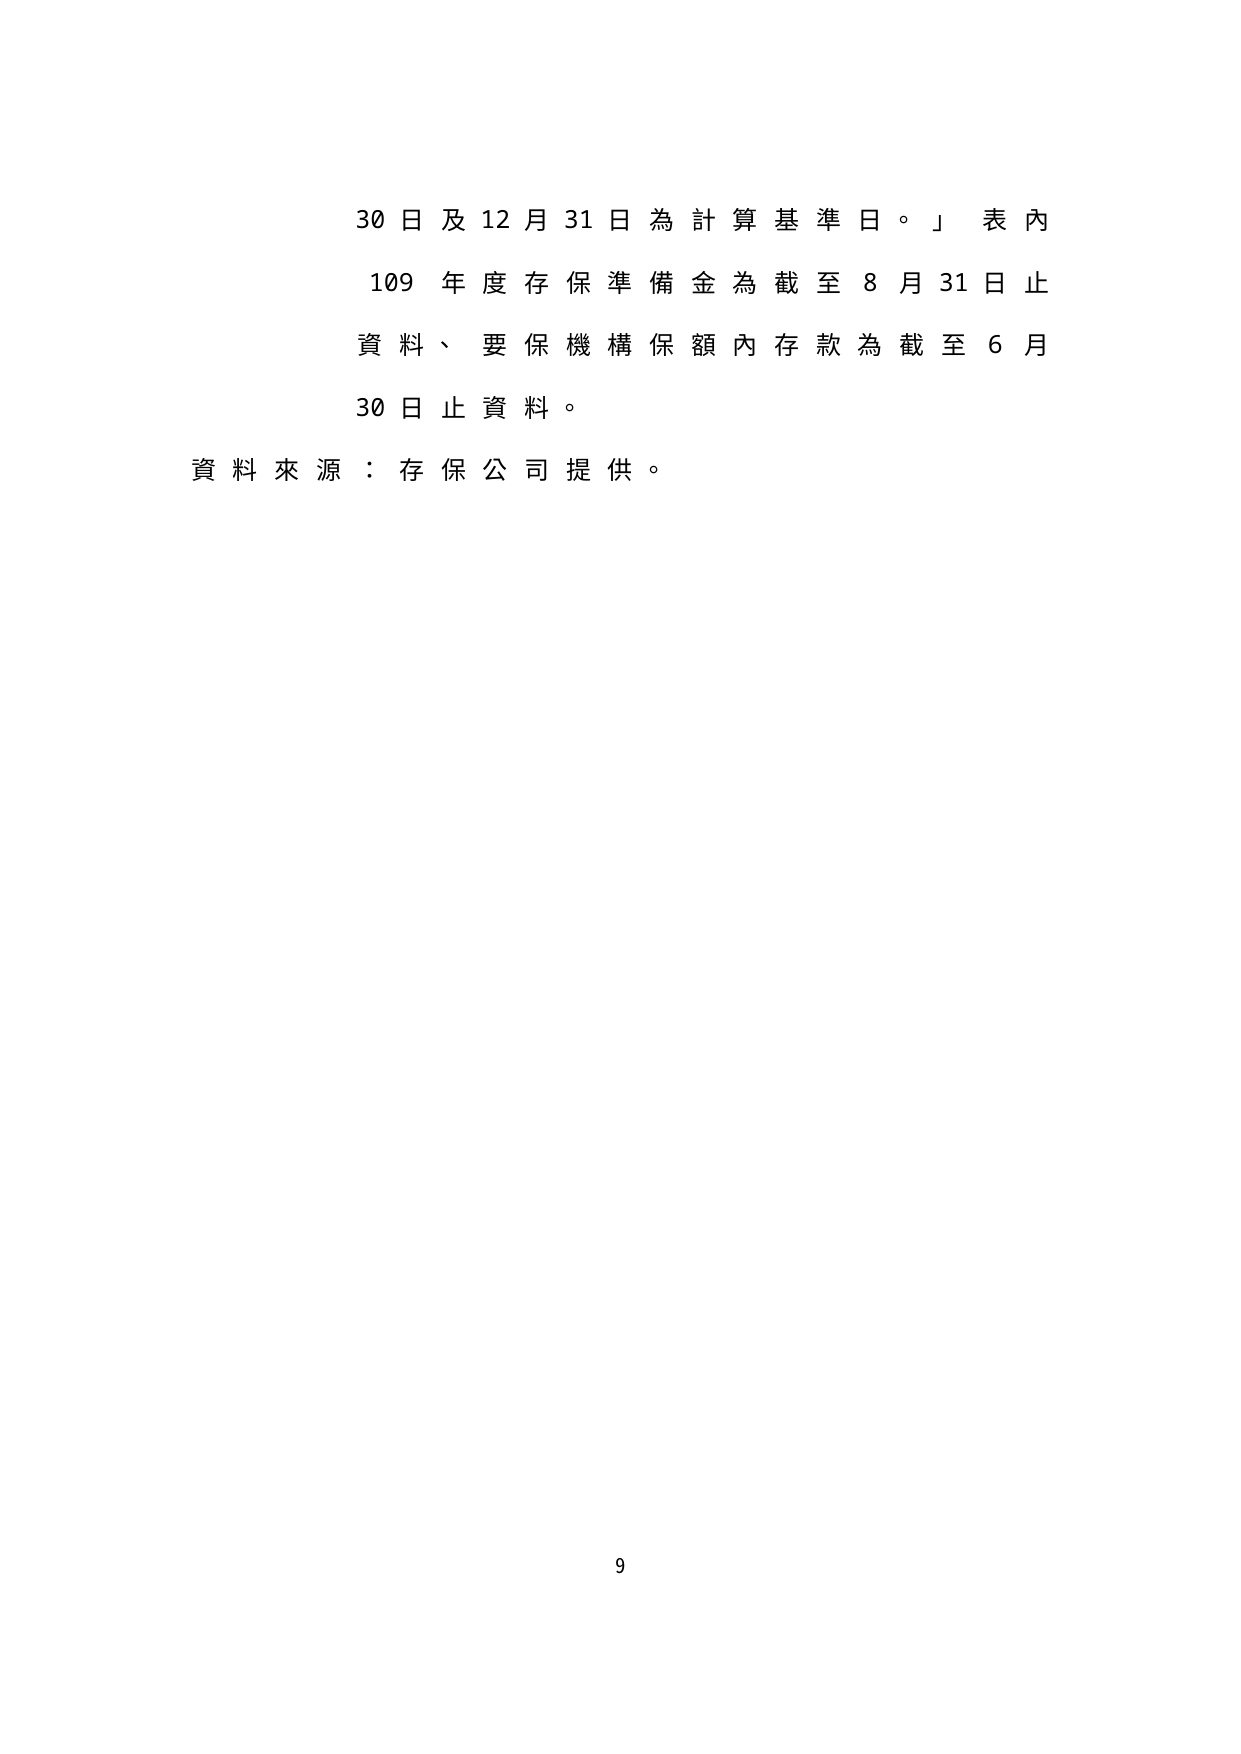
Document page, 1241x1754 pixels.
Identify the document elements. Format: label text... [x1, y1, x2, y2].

text 資料來源：存保公司提供。 [183, 427, 1058, 490]
text 30日及12月31日為計算基準日。」表內109年度存保準備金為截至8月31日止資料、要保機構保額內存款為截至6月30日止資料。 [183, 177, 1058, 427]
